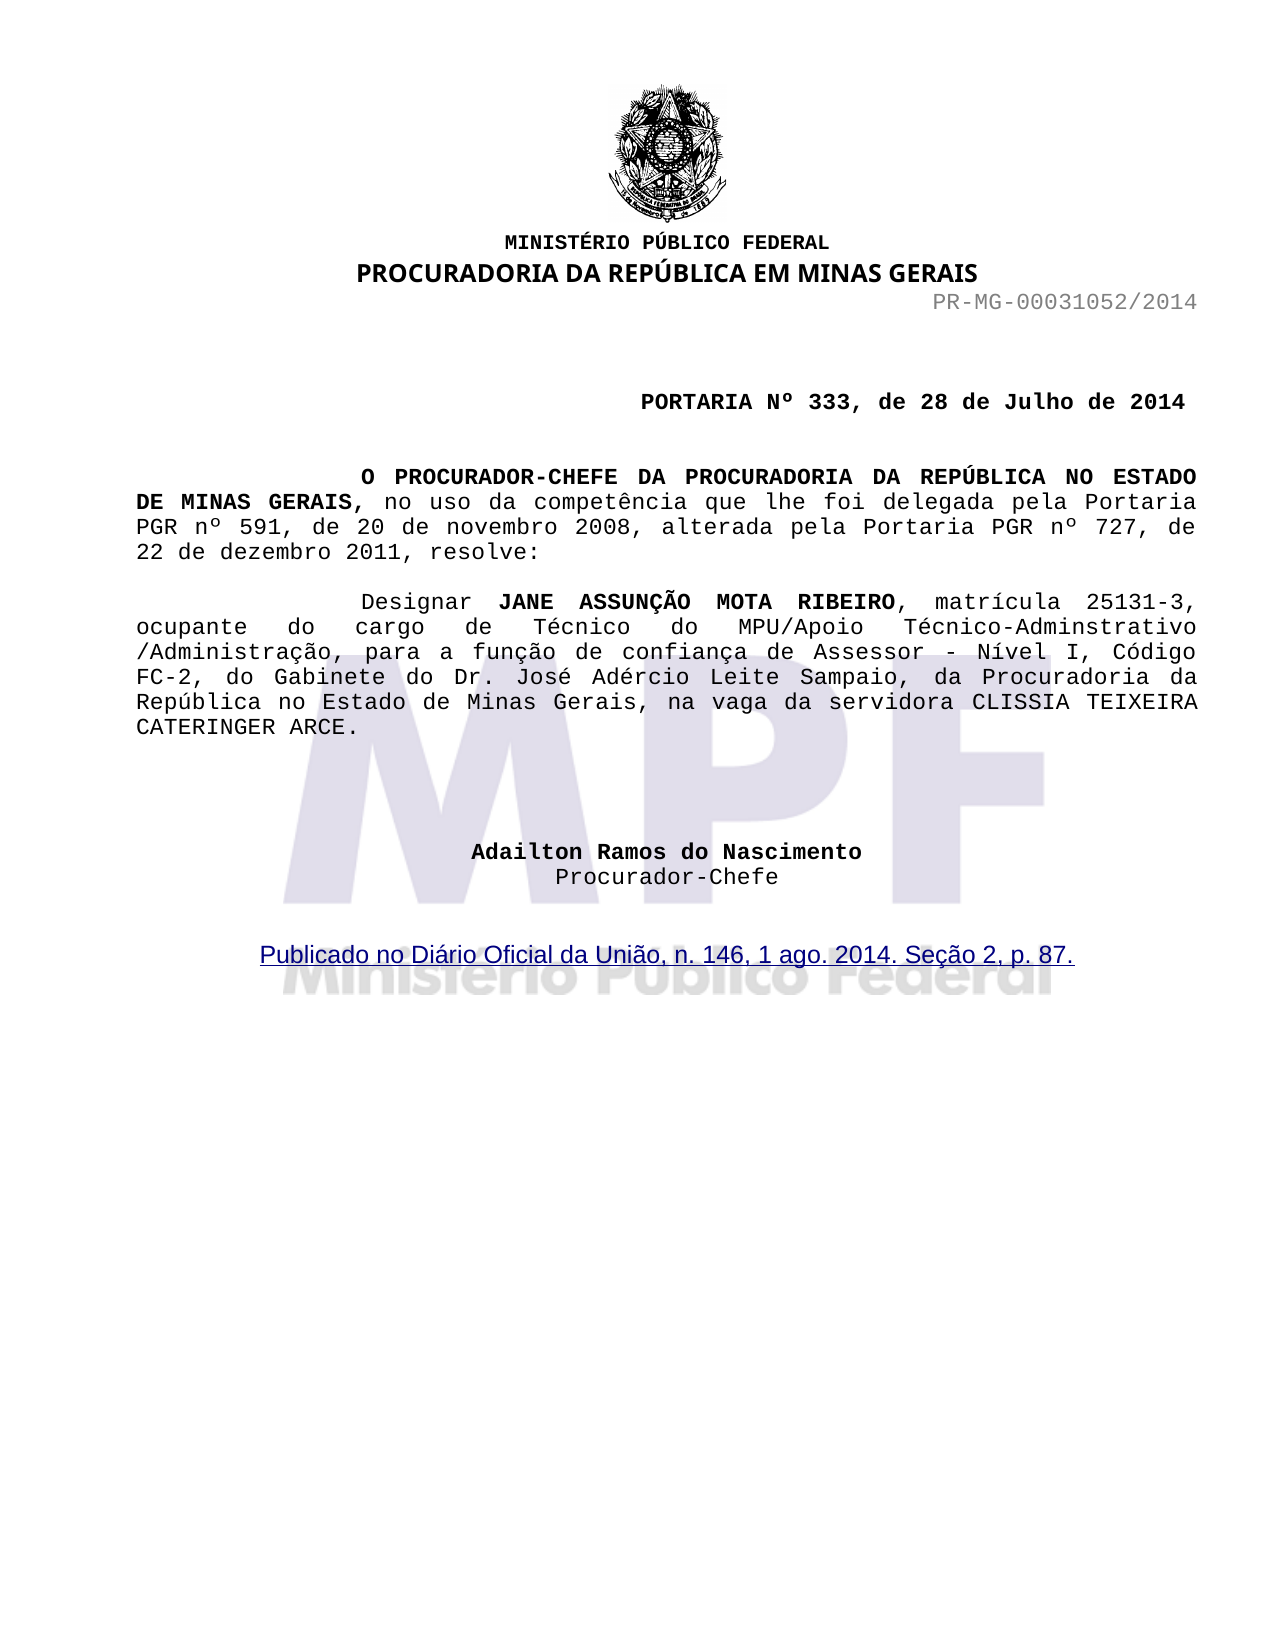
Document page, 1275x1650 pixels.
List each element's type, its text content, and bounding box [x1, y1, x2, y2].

text PORTARIA Nº 333, de 28 de Julho de 2014 [136, 389, 1186, 414]
text Adailton Ramos do Nascimento [136, 839, 1198, 864]
picture [283, 739, 1051, 839]
picture [608, 84, 727, 223]
picture [283, 969, 1051, 995]
text Designar JANE ASSUNÇÃO MOTA RIBEIRO, matrícula 25131-3, ocupante do cargo de Técnico do MPU/Apoio Técnico-Adminstrativo /Administração, para a função de confiança de Assessor - Nível I, Código FC-2, do Gabinete do Dr. José Adércio Leite Sampaio, da Procuradoria da República no Estado de Minas Gerais, na vaga da servidora CLISSIA TEIXEIRA CATERINGER ARCE. [136, 589, 1198, 739]
text O PROCURADOR-CHEFE DA PROCURADORIA DA REPÚBLICA NO ESTADO DE MINAS GERAIS, no uso da competência que lhe foi delegada pela Portaria PGR nº 591, de 20 de novembro 2008, alterada pela Portaria PGR nº 727, de 22 de dezembro 2011, resolve: [136, 464, 1198, 564]
picture [283, 889, 1051, 939]
text Procurador-Chefe [136, 864, 1198, 889]
text Publicado no Diário Oficial da União, n. 146, 1 ago. 2014. Seção 2, p. 87. [136, 939, 1198, 969]
text PR-MG-00031052/2014 [511, 289, 1198, 314]
